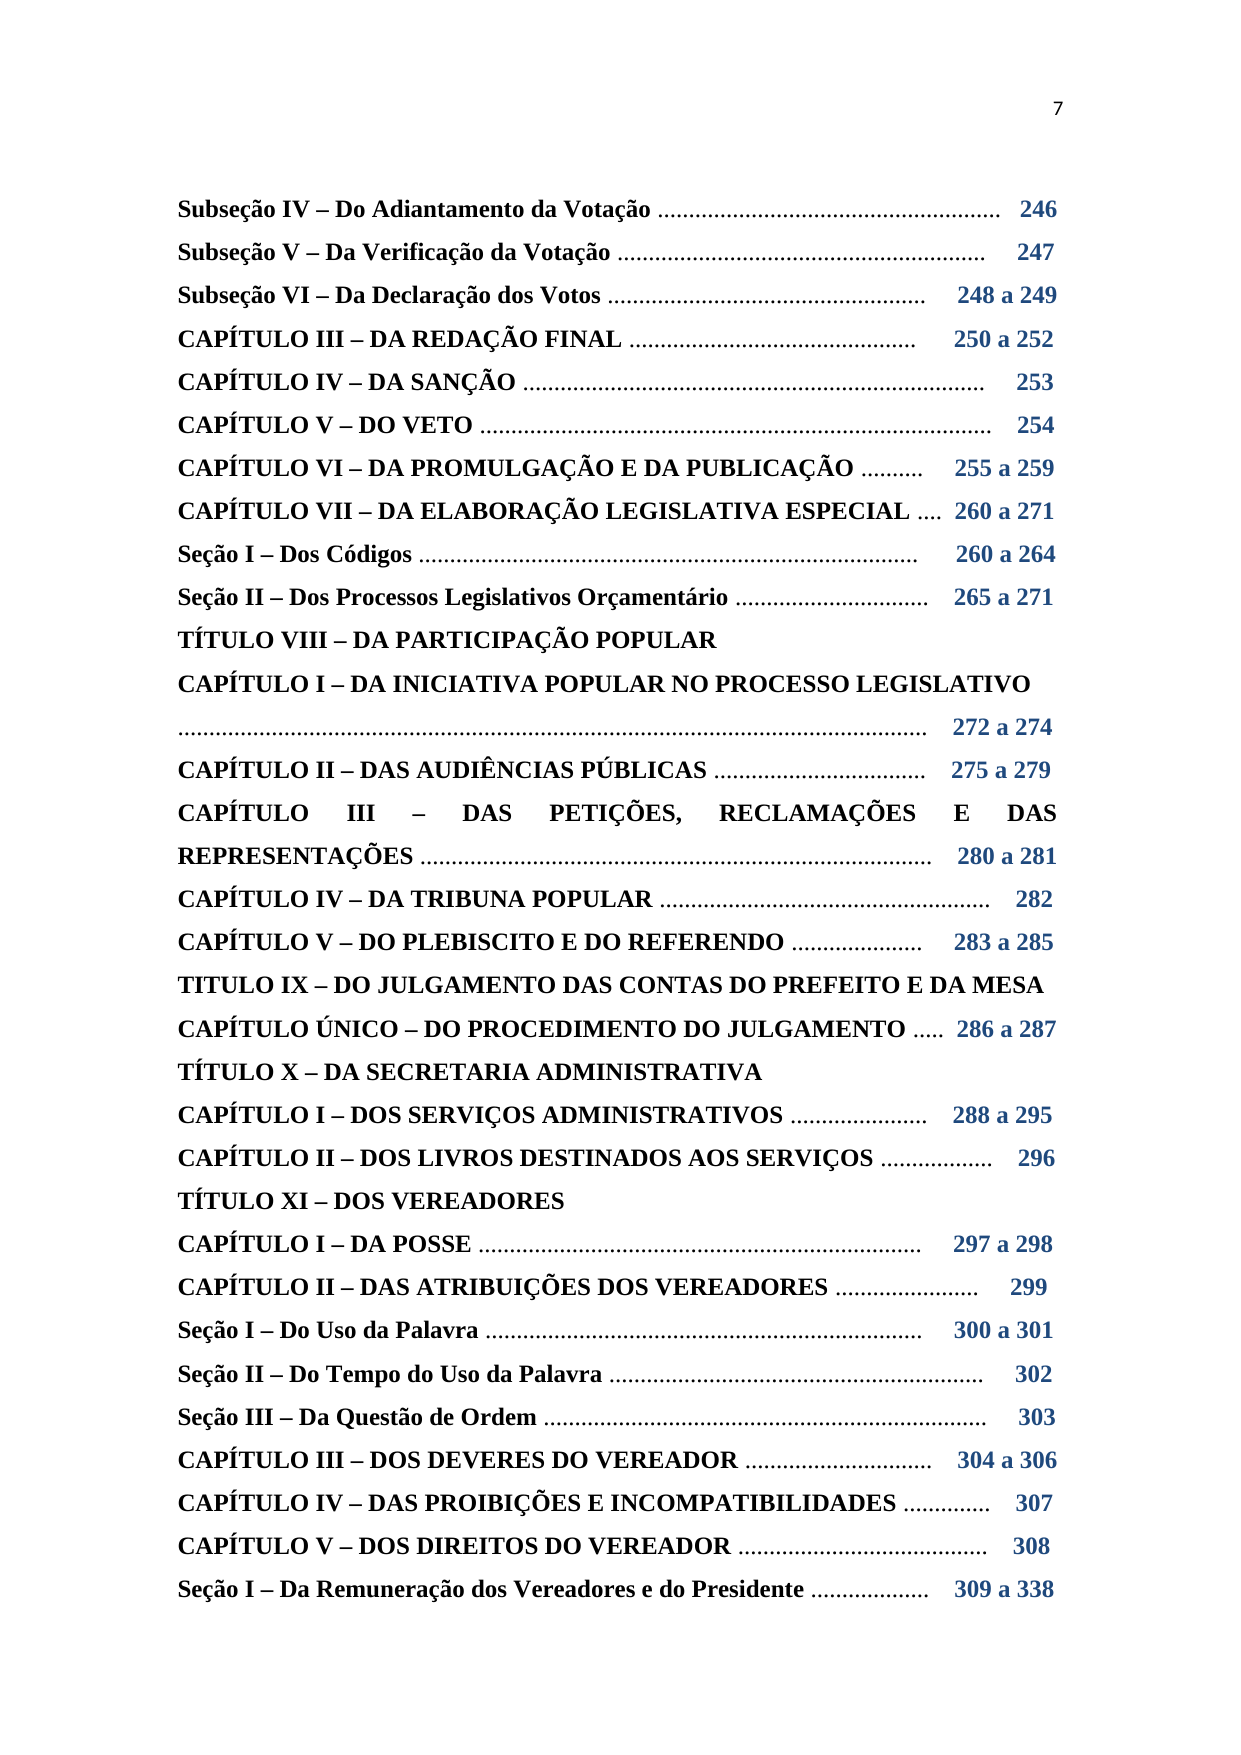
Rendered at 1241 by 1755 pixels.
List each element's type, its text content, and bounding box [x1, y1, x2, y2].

text CAPÍTULO I – DA POSSE ....................................................................... 297 a 298 [177, 1229, 1058, 1258]
text CAPÍTULO II – DAS AUDIÊNCIAS PÚBLICAS .................................. 275 a 279 [177, 755, 1058, 784]
text Subseção IV – Do Adiantamento da Votação ....................................................... 246 [177, 194, 1058, 223]
text Seção III – Da Questão de Ordem ....................................................................... 303 [177, 1402, 1058, 1431]
text CAPÍTULO III – DA REDAÇÃO FINAL .............................................. 250 a 252 [177, 324, 1058, 352]
text CAPÍTULO IV – DA TRIBUNA POPULAR ..................................................... 282 [177, 884, 1058, 913]
text CAPÍTULO IV – DAS PROIBIÇÕES E INCOMPATIBILIDADES .............. 307 [177, 1488, 1058, 1517]
text CAPÍTULO VI – DA PROMULGAÇÃO E DA PUBLICAÇÃO .......... 255 a 259 [177, 453, 1058, 482]
text CAPÍTULO V – DO PLEBISCITO E DO REFERENDO ..................... 283 a 285 [177, 927, 1058, 956]
text Subseção V – Da Verificação da Votação ........................................................... 247 [177, 237, 1058, 266]
text CAPÍTULO III – DOS DEVERES DO VEREADOR .............................. 304 a 306 [177, 1445, 1058, 1474]
text CAPÍTULO I – DA INICIATIVA POPULAR NO PROCESSO LEGISLATIVO ........................................................................................................................ 272 a 274 [177, 669, 1058, 741]
text TITULO IX – DO JULGAMENTO DAS CONTAS DO PREFEITO E DA MESA [177, 971, 1058, 999]
text CAPÍTULO ÚNICO – DO PROCEDIMENTO DO JULGAMENTO ..... 286 a 287 [177, 1014, 1058, 1042]
text CAPÍTULO VII – DA ELABORAÇÃO LEGISLATIVA ESPECIAL .... 260 a 271 [177, 496, 1058, 525]
text Seção I – Do Uso da Palavra ...................................................................... 300 a 301 [177, 1316, 1058, 1344]
text CAPÍTULO II – DAS ATRIBUIÇÕES DOS VEREADORES ....................... 299 [177, 1272, 1058, 1301]
text CAPÍTULO V – DOS DIREITOS DO VEREADOR ........................................ 308 [177, 1531, 1058, 1560]
text CAPÍTULO III – DAS PETIÇÕES, RECLAMAÇÕES E DAS REPRESENTAÇÕES .................................................................................. 280 a 281 [177, 798, 1058, 870]
text CAPÍTULO I – DOS SERVIÇOS ADMINISTRATIVOS ...................... 288 a 295 [177, 1100, 1058, 1129]
text Seção II – Do Tempo do Uso da Palavra ............................................................ 302 [177, 1359, 1058, 1387]
text TÍTULO VIII – DA PARTICIPAÇÃO POPULAR [177, 626, 1058, 654]
text CAPÍTULO IV – DA SANÇÃO .......................................................................... 253 [177, 367, 1058, 396]
text TÍTULO XI – DOS VEREADORES [177, 1186, 1058, 1215]
text Seção II – Dos Processos Legislativos Orçamentário ............................... 265 a 271 [177, 582, 1058, 611]
text CAPÍTULO II – DOS LIVROS DESTINADOS AOS SERVIÇOS .................. 296 [177, 1143, 1058, 1172]
text Seção I – Dos Códigos ................................................................................ 260 a 264 [177, 539, 1058, 568]
text Subseção VI – Da Declaração dos Votos ................................................... 248 a 249 [177, 281, 1058, 309]
text CAPÍTULO V – DO VETO .................................................................................. 254 [177, 410, 1058, 439]
text Seção I – Da Remuneração dos Vereadores e do Presidente ................... 309 a 338 [177, 1574, 1058, 1603]
text TÍTULO X – DA SECRETARIA ADMINISTRATIVA [177, 1057, 1058, 1086]
